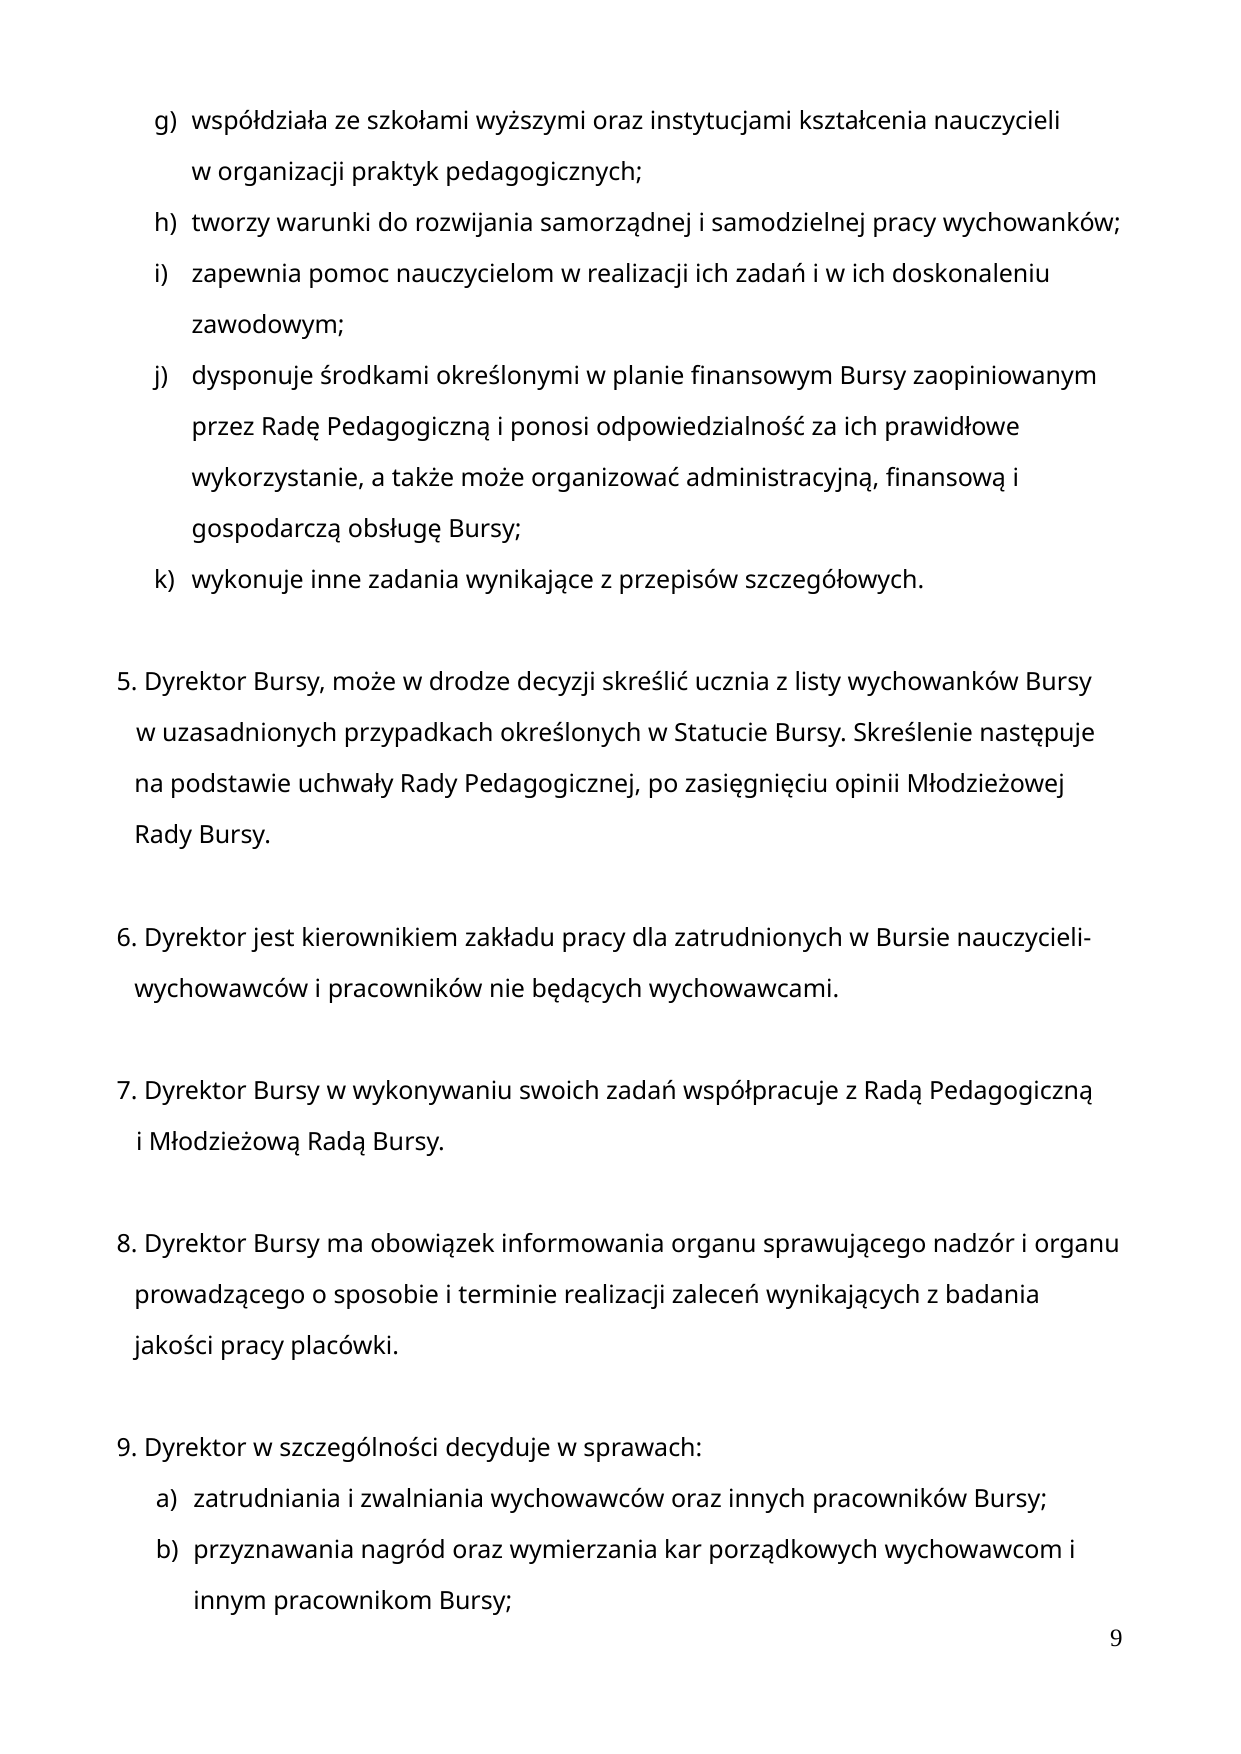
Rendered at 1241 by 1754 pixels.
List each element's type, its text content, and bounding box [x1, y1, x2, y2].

text w uzasadnionych przypadkach określonych w Statucie Bursy. Skreślenie następuje na podstawie uchwały Rady Pedagogicznej, po zasięgnięciu opinii Młodzieżowej Rady Bursy. [116, 715, 1122, 851]
list zapewnia pomoc nauczycielom w realizacji ich zadań i w ich doskonaleniu zawodowym; [154, 256, 1122, 341]
list dysponuje środkami określonymi w planie finansowym Bursy zaopiniowanym przez Radę Pedagogiczną i ponosi odpowiedzialność za ich prawidłowe wykorzystanie, a także może organizować administracyjną, finansową i gospodarczą obsługę Bursy; [154, 358, 1122, 545]
text 7. Dyrektor Bursy w wykonywaniu swoich zadań współpracuje z Radą Pedagogiczną [116, 1072, 1122, 1106]
text 6. Dyrektor jest kierownikiem zakładu pracy dla zatrudnionych w Bursie nauczycieli-wychowawców i pracowników nie będących wychowawcami. [116, 919, 1122, 1004]
list współdziała ze szkołami wyższymi oraz instytucjami kształcenia nauczycieli [154, 102, 1122, 137]
text 9. Dyrektor w szczególności decyduje w sprawach: [116, 1429, 1122, 1464]
text w organizacji praktyk pedagogicznych; [191, 153, 1122, 188]
list przyznawania nagród oraz wymierzania kar porządkowych wychowawcom i innym pracownikom Bursy; [156, 1532, 1122, 1617]
list zatrudniania i zwalniania wychowawców oraz innych pracowników Bursy; [156, 1481, 1122, 1515]
text i Młodzieżową Radą Bursy. [116, 1123, 1122, 1157]
text 8. Dyrektor Bursy ma obowiązek informowania organu sprawującego nadzór i organu prowadzącego o sposobie i terminie realizacji zaleceń wynikających z badania jakości pracy placówki. [116, 1225, 1122, 1362]
list wykonuje inne zadania wynikające z przepisów szczegółowych. [154, 562, 1122, 596]
list tworzy warunki do rozwijania samorządnej i samodzielnej pracy wychowanków; [154, 204, 1122, 239]
text 5. Dyrektor Bursy, może w drodze decyzji skreślić ucznia z listy wychowanków Bursy [116, 664, 1122, 698]
